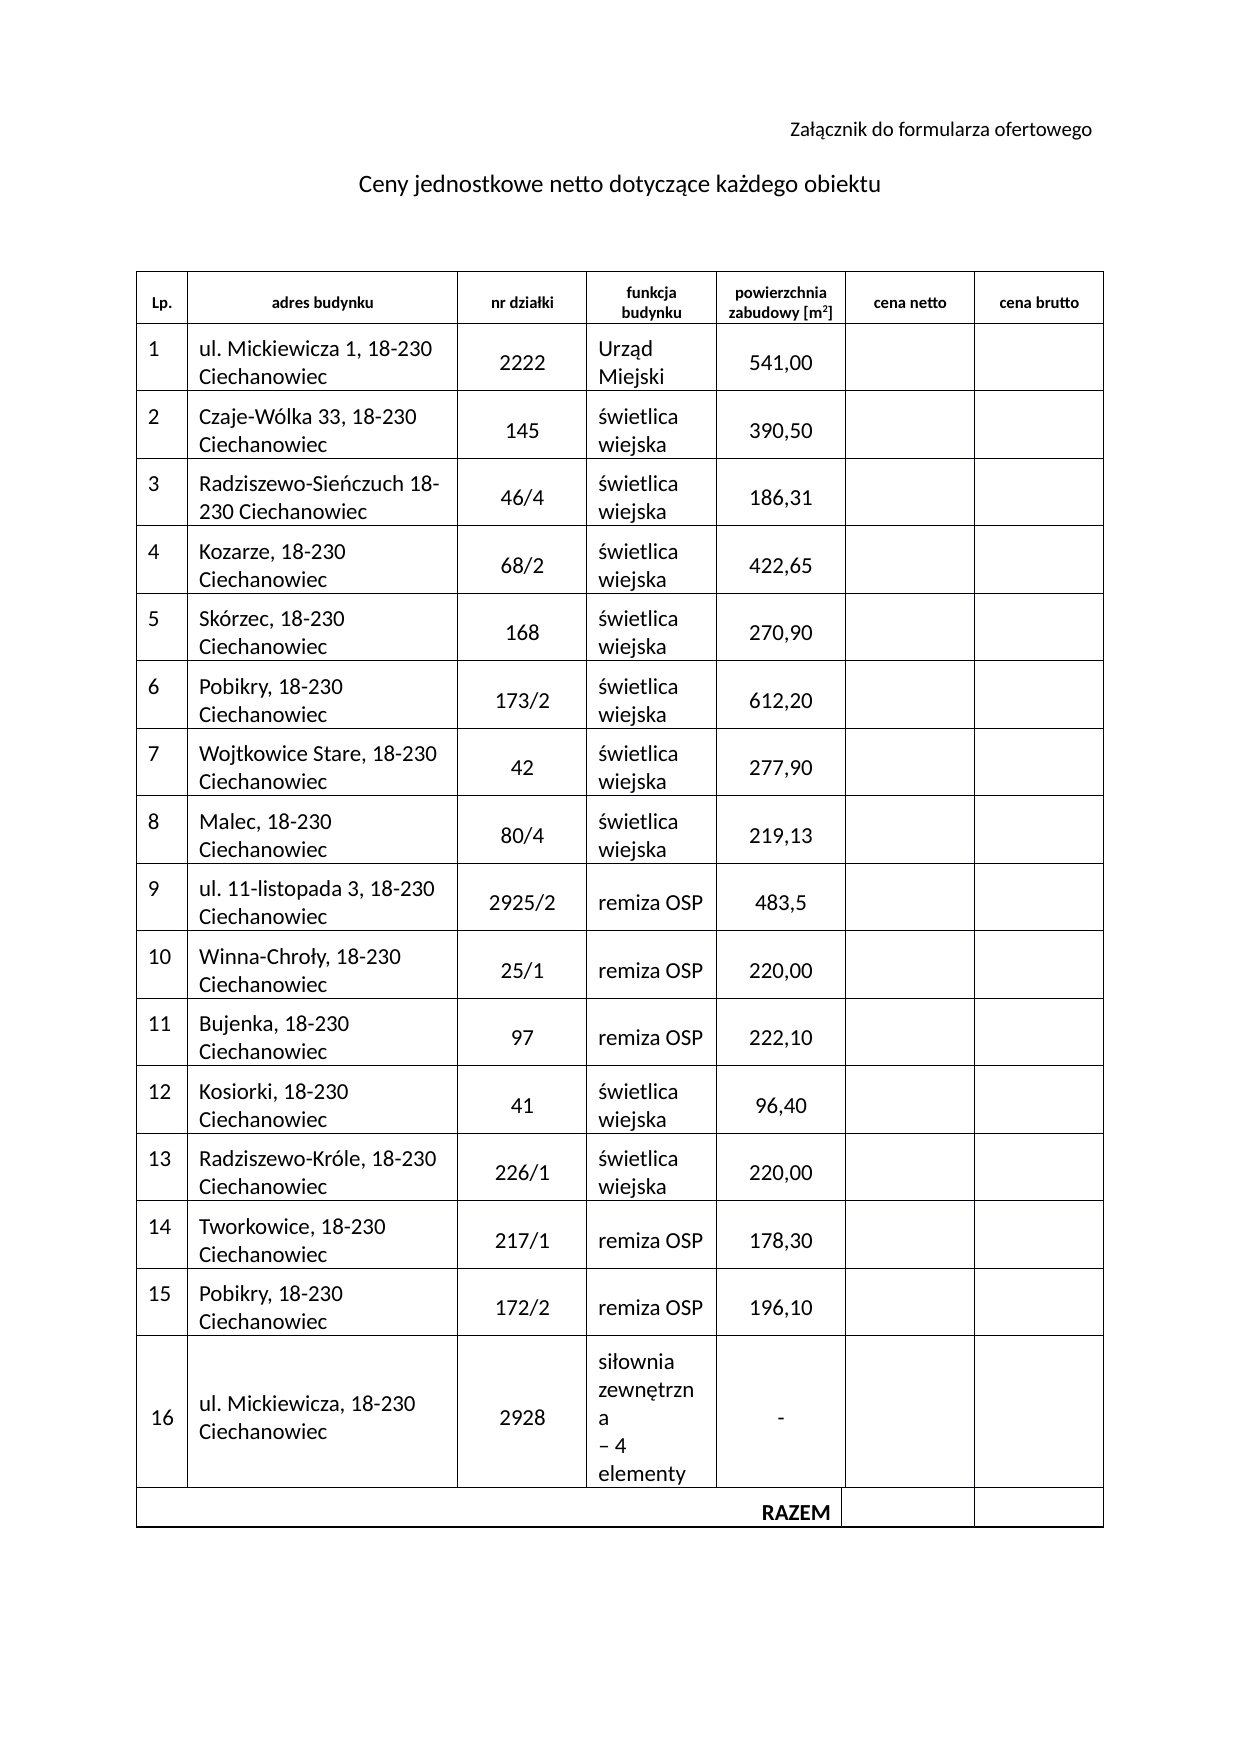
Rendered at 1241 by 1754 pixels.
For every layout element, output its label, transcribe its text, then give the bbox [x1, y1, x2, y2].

table_cell [975, 526, 1103, 593]
table_cell 11 [137, 999, 187, 1065]
table_cell [846, 459, 974, 525]
table_cell Tworkowice, 18-230 Ciechanowiec [188, 1201, 457, 1268]
table_cell 541,00 [717, 324, 845, 390]
table_cell 145 [458, 391, 586, 458]
table_cell Malec, 18-230 Ciechanowiec [188, 796, 457, 863]
table_cell [975, 391, 1103, 458]
table_cell - [717, 1336, 845, 1487]
table_cell świetlica wiejska [587, 526, 716, 593]
table_cell Kozarze, 18-230 Ciechanowiec [188, 526, 457, 593]
table_cell 222,10 [717, 999, 845, 1065]
table_cell 186,31 [717, 459, 845, 525]
table_cell [846, 391, 974, 458]
table_cell 13 [137, 1134, 187, 1200]
table_cell 277,90 [717, 729, 845, 795]
table_cell remiza OSP [587, 931, 716, 998]
table_cell 16 [137, 1336, 187, 1487]
table_cell 2928 [458, 1336, 586, 1487]
table_header cena netto [846, 272, 974, 323]
table_cell 15 [137, 1269, 187, 1335]
table_cell [975, 796, 1103, 863]
table_cell 226/1 [458, 1134, 586, 1200]
table_cell 2925/2 [458, 864, 586, 930]
table_cell remiza OSP [587, 864, 716, 930]
table_cell świetlica wiejska [587, 1066, 716, 1133]
table_cell Urząd Miejski [587, 324, 716, 390]
table_cell [846, 526, 974, 593]
table_cell remiza OSP [587, 1269, 716, 1335]
table_cell Pobikry, 18-230 Ciechanowiec [188, 661, 457, 728]
table_cell 25/1 [458, 931, 586, 998]
table_cell 172/2 [458, 1269, 586, 1335]
table_cell [846, 1269, 974, 1335]
table_cell 390,50 [717, 391, 845, 458]
table_cell [975, 864, 1103, 930]
table_cell 270,90 [717, 594, 845, 660]
table_cell Kosiorki, 18-230 Ciechanowiec [188, 1066, 457, 1133]
table_cell [975, 459, 1103, 525]
table_cell 9 [137, 864, 187, 930]
table_cell 219,13 [717, 796, 845, 863]
table_cell [846, 931, 974, 998]
table_cell świetlica wiejska [587, 594, 716, 660]
table_cell [846, 729, 974, 795]
table_cell [975, 661, 1103, 728]
table_cell [975, 931, 1103, 998]
table_cell remiza OSP [587, 999, 716, 1065]
table_cell Radziszewo-Króle, 18-230 Ciechanowiec [188, 1134, 457, 1200]
table_cell [975, 594, 1103, 660]
table_cell ul. Mickiewicza 1, 18-230 Ciechanowiec [188, 324, 457, 390]
table_cell 220,00 [717, 931, 845, 998]
table_cell Winna-Chroły, 18-230 Ciechanowiec [188, 931, 457, 998]
table_cell siłownia zewnętrzna – 4 elementy [587, 1336, 716, 1487]
table_cell 41 [458, 1066, 586, 1133]
table_header adres budynku [188, 272, 457, 323]
table_cell 220,00 [717, 1134, 845, 1200]
table_header funkcja budynku [587, 272, 716, 323]
table_cell [975, 1201, 1103, 1268]
table_cell [846, 594, 974, 660]
table_cell świetlica wiejska [587, 1134, 716, 1200]
table_cell 10 [137, 931, 187, 998]
table_cell 612,20 [717, 661, 845, 728]
table_cell remiza OSP [587, 1201, 716, 1268]
table_cell 1 [137, 324, 187, 390]
table_header cena brutto [975, 272, 1103, 323]
table_cell [975, 324, 1103, 390]
table_cell 5 [137, 594, 187, 660]
table_cell 14 [137, 1201, 187, 1268]
table_cell 7 [137, 729, 187, 795]
table_cell [846, 324, 974, 390]
table_cell 12 [137, 1066, 187, 1133]
table_cell [846, 864, 974, 930]
table_cell 173/2 [458, 661, 586, 728]
text Ceny jednostkowe netto dotyczące każdego obiektu [148, 168, 1093, 199]
table_cell [975, 999, 1103, 1065]
table_cell Pobikry, 18-230 Ciechanowiec [188, 1269, 457, 1335]
table_cell 196,10 [717, 1269, 845, 1335]
table_cell 80/4 [458, 796, 586, 863]
table_cell 68/2 [458, 526, 586, 593]
table_cell 168 [458, 594, 586, 660]
table_cell 2 [137, 391, 187, 458]
table_cell 8 [137, 796, 187, 863]
table_header Lp. [137, 272, 187, 323]
table_cell [846, 1336, 974, 1487]
table_cell Skórzec, 18-230 Ciechanowiec [188, 594, 457, 660]
table_cell 4 [137, 526, 187, 593]
table_cell Bujenka, 18-230 Ciechanowiec [188, 999, 457, 1065]
table_cell Radziszewo-Sieńczuch 18-230 Ciechanowiec [188, 459, 457, 525]
table_cell RAZEM [137, 1488, 841, 1526]
table_cell 3 [137, 459, 187, 525]
table_cell [975, 1066, 1103, 1133]
table_cell 42 [458, 729, 586, 795]
table_cell 46/4 [458, 459, 586, 525]
table_cell 217/1 [458, 1201, 586, 1268]
table_cell 422,65 [717, 526, 845, 593]
table_cell 96,40 [717, 1066, 845, 1133]
table_cell świetlica wiejska [587, 729, 716, 795]
table_cell [846, 661, 974, 728]
table_header nr działki [458, 272, 586, 323]
table_cell 2222 [458, 324, 586, 390]
table_cell 97 [458, 999, 586, 1065]
table_cell [846, 999, 974, 1065]
table_cell [846, 796, 974, 863]
table_cell [846, 1134, 974, 1200]
table_cell Wojtkowice Stare, 18-230 Ciechanowiec [188, 729, 457, 795]
table_cell świetlica wiejska [587, 459, 716, 525]
table_cell świetlica wiejska [587, 391, 716, 458]
table_cell [975, 1336, 1103, 1487]
text Załącznik do formularza ofertowego [148, 116, 1093, 141]
table_cell [975, 729, 1103, 795]
table_cell [975, 1269, 1103, 1335]
table_cell 6 [137, 661, 187, 728]
table_cell [846, 1066, 974, 1133]
table_cell [846, 1201, 974, 1268]
table_cell [975, 1488, 1103, 1526]
table_cell [842, 1488, 974, 1526]
table_cell 178,30 [717, 1201, 845, 1268]
table_cell świetlica wiejska [587, 796, 716, 863]
table_cell ul. Mickiewicza, 18-230 Ciechanowiec [188, 1336, 457, 1487]
table_cell [975, 1134, 1103, 1200]
table_cell Czaje-Wólka 33, 18-230 Ciechanowiec [188, 391, 457, 458]
table_cell 483,5 [717, 864, 845, 930]
table_cell świetlica wiejska [587, 661, 716, 728]
table_cell ul. 11-listopada 3, 18-230 Ciechanowiec [188, 864, 457, 930]
table_header powierzchnia zabudowy [m2] [717, 272, 845, 323]
